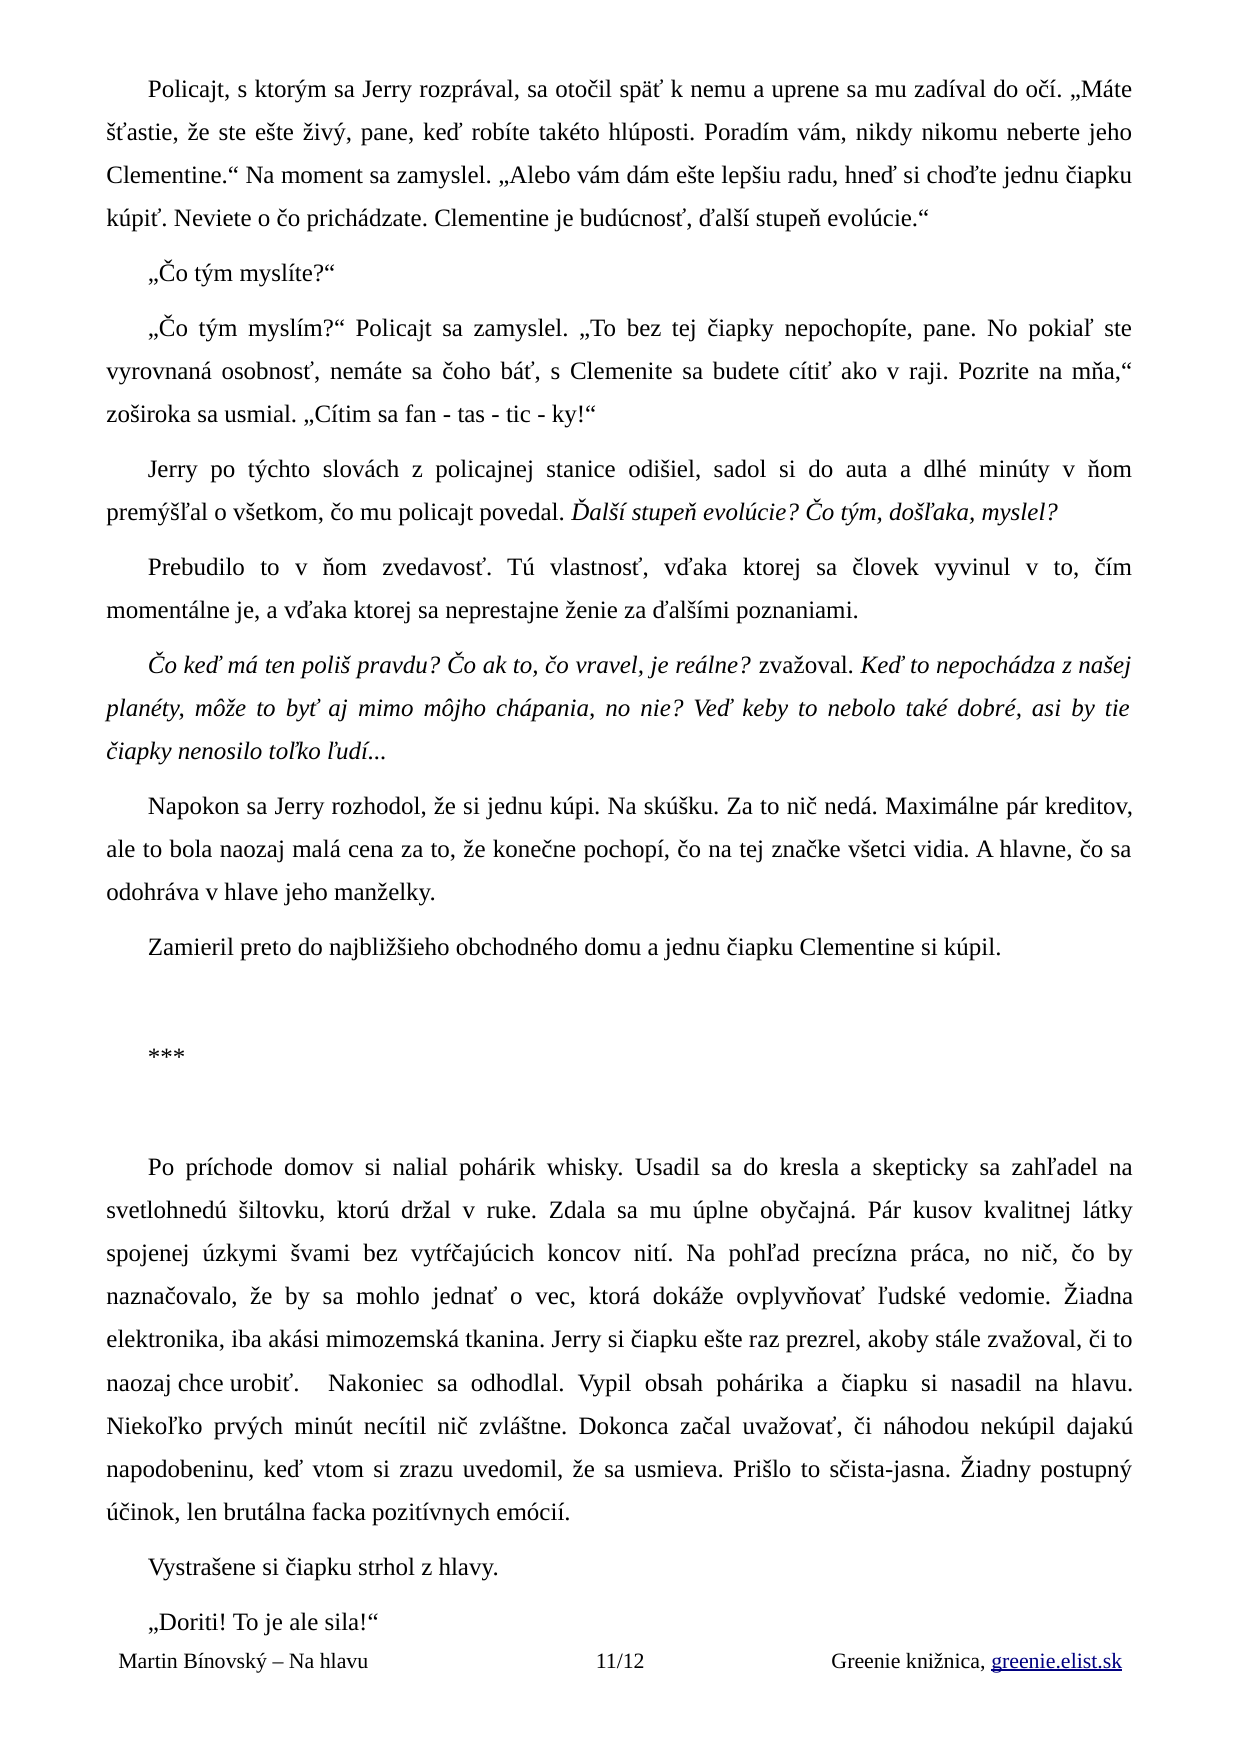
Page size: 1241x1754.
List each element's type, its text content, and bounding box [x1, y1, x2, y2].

text „Doriti! To je ale sila!“ [106, 1607, 1134, 1636]
text Prebudilo to v ňom zvedavosť. Tú vlastnosť, vďaka ktorej sa človek vyvinul v to, čím momentálne je, a vďaka ktorej sa neprestajne ženie za ďalšími poznaniami. [106, 552, 1134, 624]
text Napokon sa Jerry rozhodol, že si jednu kúpi. Na skúšku. Za to nič nedá. Maximálne pár kreditov, ale to bola naozaj malá cena za to, že konečne pochopí, čo na tej značke všetci vidia. A hlavne, čo sa odohráva v hlave jeho manželky. [106, 791, 1134, 906]
text Vystrašene si čiapku strhol z hlavy. [106, 1552, 1134, 1581]
text „Čo tým myslíte?“ [106, 258, 1134, 287]
text *** [106, 1042, 1134, 1071]
text Policajt, s ktorým sa Jerry rozprával, sa otočil späť k nemu a uprene sa mu zadíval do očí. „Máte šťastie, že ste ešte živý, pane, keď robíte takéto hlúposti. Poradím vám, nikdy nikomu neberte jeho Clementine.“ Na moment sa zamyslel. „Alebo vám dám ešte lepšiu radu, hneď si choďte jednu čiapku kúpiť. Neviete o čo prichádzate. Clementine je budúcnosť, ďalší stupeň evolúcie.“ [106, 74, 1134, 232]
text Po príchode domov si nalial pohárik whisky. Usadil sa do kresla a skepticky sa zahľadel na svetlohnedú šiltovku, ktorú držal v ruke. Zdala sa mu úplne obyčajná. Pár kusov kvalitnej látky spojenej úzkymi švami bez vytŕčajúcich koncov nití. Na pohľad precízna práca, no nič, čo by naznačovalo, že by sa mohlo jednať o vec, ktorá dokáže ovplyvňovať ľudské vedomie. Žiadna elektronika, iba akási mimozemská tkanina. Jerry si čiapku ešte raz prezrel, akoby stále zvažoval, či to naozaj chce urobiť. Nakoniec sa odhodlal. Vypil obsah pohárika a čiapku si nasadil na hlavu. Niekoľko prvých minút necítil nič zvláštne. Dokonca začal uvažovať, či náhodou nekúpil dajakú napodobeninu, keď vtom si zrazu uvedomil, že sa usmieva. Prišlo to sčista-jasna. Žiadny postupný účinok, len brutálna facka pozitívnych emócií. [106, 1152, 1134, 1526]
text Jerry po týchto slovách z policajnej stanice odišiel, sadol si do auta a dlhé minúty v ňom premýšľal o všetkom, čo mu policajt povedal. Ďalší stupeň evolúcie? Čo tým, došľaka, myslel? [106, 454, 1134, 526]
text Zamieril preto do najbližšieho obchodného domu a jednu čiapku Clementine si kúpil. [106, 932, 1134, 961]
text Čo keď má ten poliš pravdu? Čo ak to, čo vravel, je reálne? zvažoval. Keď to nepochádza z našej planéty, môže to byť aj mimo môjho chápania, no nie? Veď keby to nebolo také dobré, asi by tie čiapky nenosilo toľko ľudí... [106, 650, 1134, 765]
text „Čo tým myslím?“ Policajt sa zamyslel. „To bez tej čiapky nepochopíte, pane. No pokiaľ ste vyrovnaná osobnosť, nemáte sa čoho báť, s Clemenite sa budete cítiť ako v raji. Pozrite na mňa,“ zoširoka sa usmial. „Cítim sa fan - tas - tic - ky!“ [106, 313, 1134, 428]
